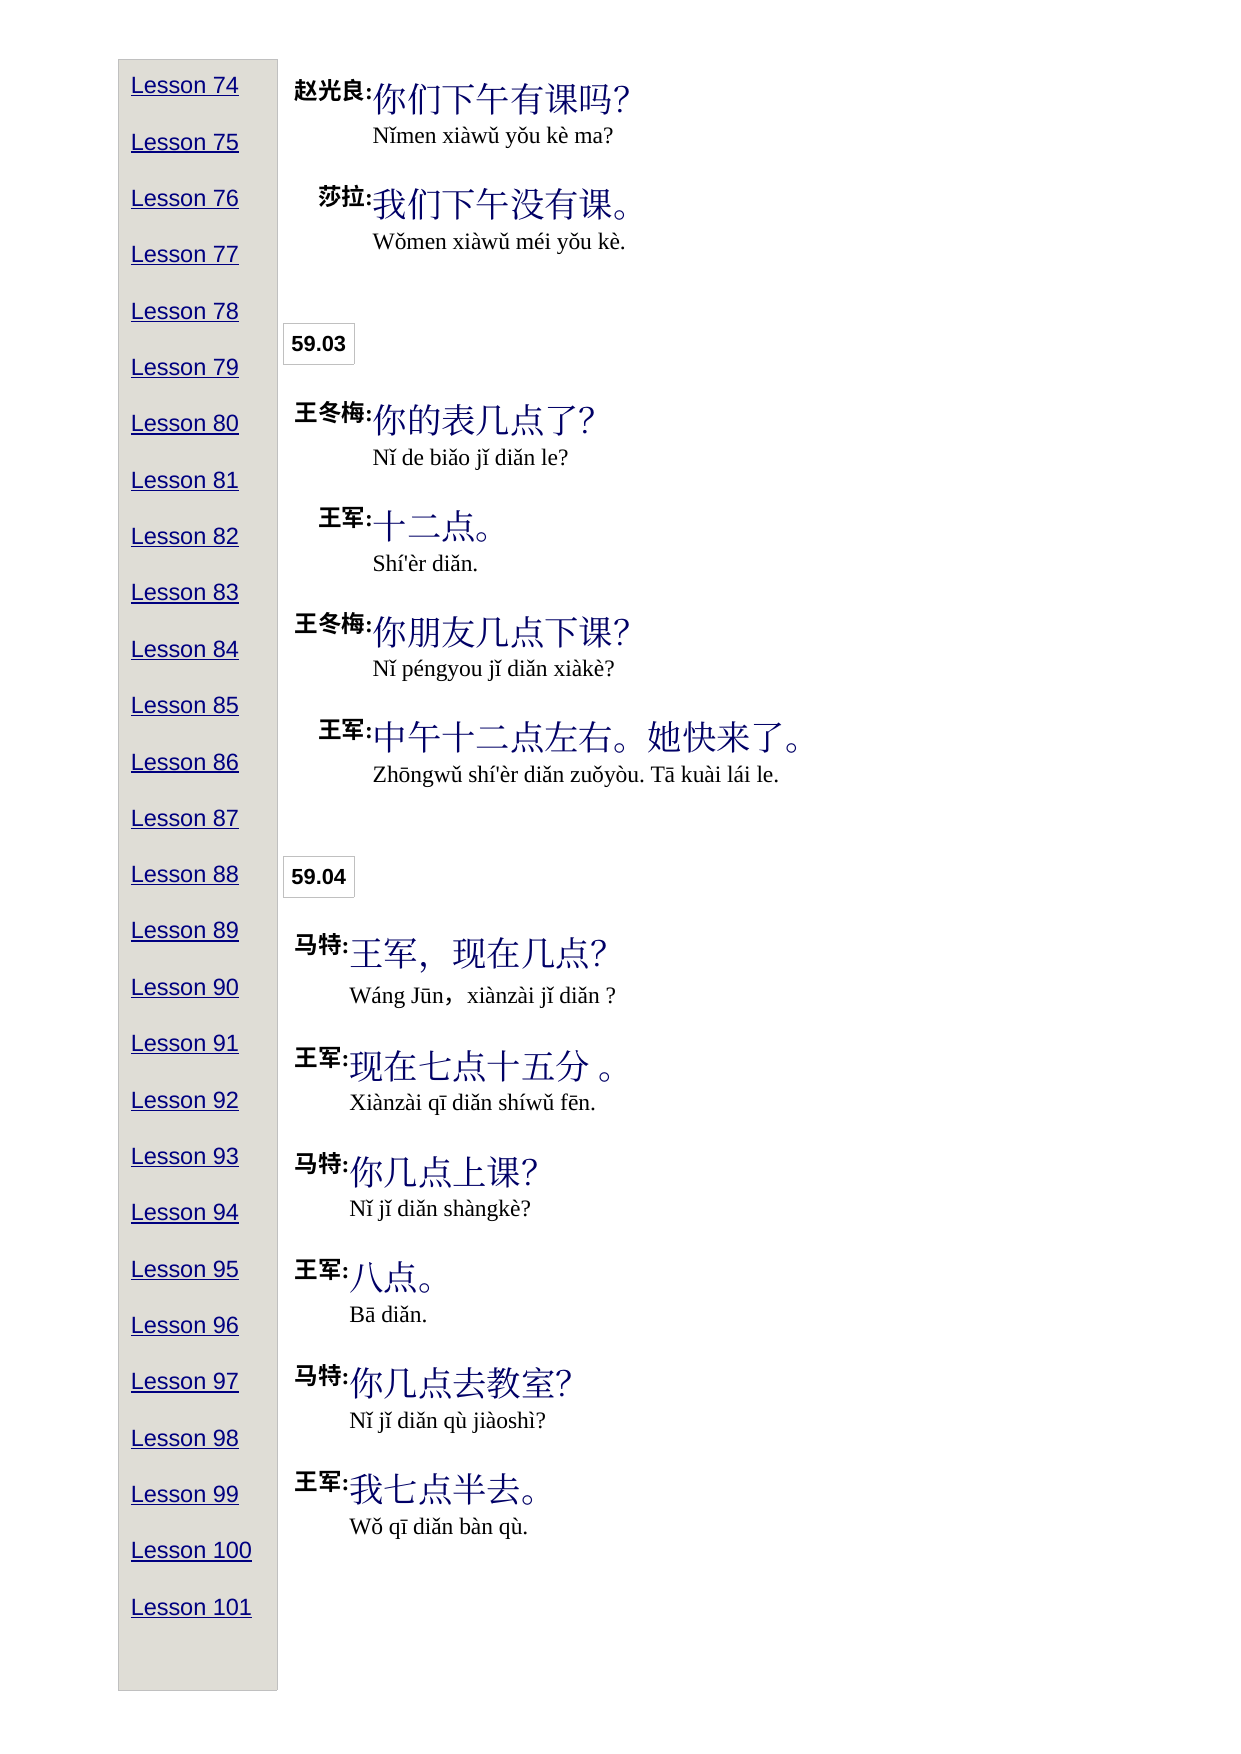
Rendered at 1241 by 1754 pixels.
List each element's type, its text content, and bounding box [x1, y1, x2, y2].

table_cell 你朋友几点下课？ Nǐ péngyou jǐ diǎn xiàkè? [373, 605, 841, 711]
table_cell 八点。 Bā diǎn. [349, 1251, 663, 1357]
table_cell 你几点上课？ Nǐ jǐ diǎn shàngkè? [349, 1145, 663, 1251]
table_header 马特: [282, 927, 349, 1039]
table_cell Lesson 74 Lesson 75 Lesson 76 Lesson 77 Lesson 78 Lesson 79 Lesson 80 Lesson 81 Lesson 82 Lesson 83 Lesson 84 Lesson 85 Lesson 86 Lesson 87 Lesson 88 Lesson 89 Lesson 90 Lesson 91 Lesson 92 Lesson 93 Lesson 94 Lesson 95 Lesson 96 Lesson 97 Lesson 98 Lesson 99 Lesson 100 Lesson 101 [119, 60, 277, 1690]
table_cell 我们下午没有课。 Wǒmen xiàwǔ méi yǒu kè. [373, 178, 730, 284]
table_cell 我七点半去。 Wǒ qī diǎn bàn qù. [349, 1463, 663, 1569]
table_header 王冬梅: [282, 394, 372, 499]
table_cell 王军: [282, 500, 372, 605]
table_cell 王冬梅: [282, 605, 372, 711]
table_cell 现在七点十五分 。 Xiànzài qī diǎn shíwǔ fēn. [349, 1040, 663, 1145]
table_cell 莎拉: [282, 178, 372, 284]
table_cell 王军: [282, 1463, 349, 1569]
table_header 你的表几点了？ Nǐ de biǎo jǐ diǎn le? [373, 394, 841, 499]
table_cell 王军: [282, 1251, 349, 1357]
table_cell 中午十二点左右。她快来了。 Zhōngwǔ shí'èr diǎn zuǒyòu. Tā kuài lái le. [373, 711, 841, 817]
table_cell 王军: [282, 1040, 349, 1145]
table_cell 马特: [282, 1145, 349, 1251]
table_cell 你们下午有课吗？ Nǐmen xiàwǔ yǒu kè ma? [373, 73, 730, 178]
table_cell 十二点。 Shí'èr diǎn. [373, 500, 841, 605]
table_cell 王军: [282, 711, 372, 817]
table_cell In this lesson we will learn about scheduling. 59.01 59.02 59.03 59.04 59.05 59.06 59.07 >> Listen to the MP3 (right click to save) 59.08 59.09 The Horrors of Pronunciation Back | Next -> [278, 59, 1240, 1690]
table_cell 赵光良: [282, 73, 372, 178]
table_header 王军，现在几点？ Wáng Jūn，xiànzài jǐ diǎn ? [349, 927, 663, 1039]
table_cell 马特: [282, 1357, 349, 1463]
table_cell 你几点去教室？ Nǐ jǐ diǎn qù jiàoshì? [349, 1357, 663, 1463]
